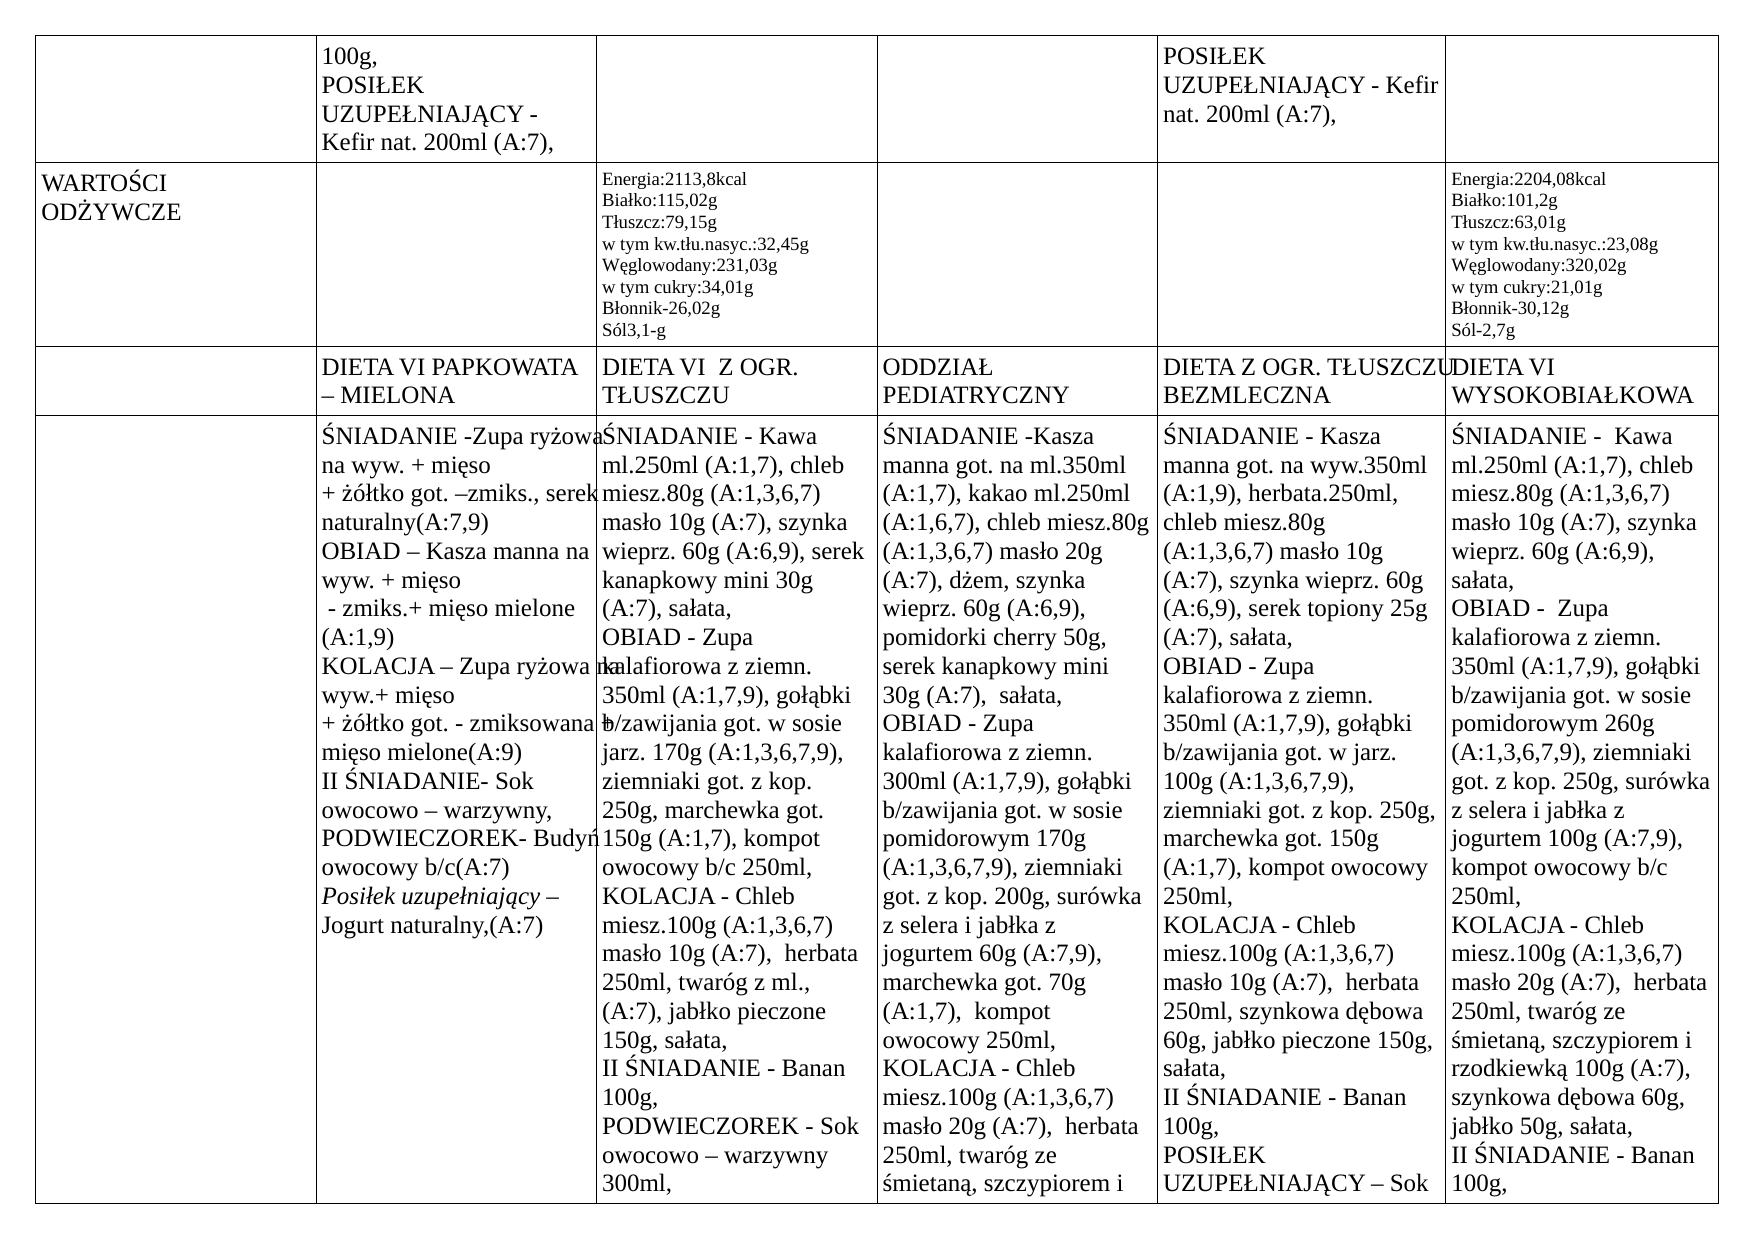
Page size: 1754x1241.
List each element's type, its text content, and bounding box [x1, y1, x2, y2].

table_cell [36, 416, 316, 1203]
table_cell [36, 347, 316, 415]
table_cell ŚNIADANIE - Kawa ml.250ml (A:1,7), chleb miesz.80g (A:1,3,6,7) masło 10g (A:7), szynka wieprz. 60g (A:6,9), serek kanapkowy mini 30g (A:7), sałata, OBIAD - Zupa kalafiorowa z ziemn. 350ml (A:1,7,9), gołąbki b/zawijania got. w sosie jarz. 170g (A:1,3,6,7,9), ziemniaki got. z kop. 250g, marchewka got. 150g (A:1,7), kompot owocowy b/c 250ml, KOLACJA - Chleb miesz.100g (A:1,3,6,7) masło 10g (A:7), herbata 250ml, twaróg z ml., (A:7), jabłko pieczone 150g, sałata, II ŚNIADANIE - Banan 100g, PODWIECZOREK - Sok owocowo – warzywny 300ml, POSIŁEK UZUPEŁNIAJĄCY - Kefir nat. 200ml (A:7), [597, 416, 877, 1203]
table_cell [878, 163, 1157, 346]
table_cell DIETA VI Z OGR. TŁUSZCZU [597, 347, 877, 415]
table_cell ODDZIAŁ PEDIATRYCZNY [878, 347, 1157, 415]
table_cell ŚNIADANIE - Kawa ml.250ml (A:1,7), chleb miesz.80g (A:1,3,6,7) masło 10g (A:7), szynka wieprz. 60g (A:6,9), sałata, OBIAD - Zupa kalafiorowa z ziemn. 350ml (A:1,7,9), gołąbki b/zawijania got. w sosie pomidorowym 260g (A:1,3,6,7,9), ziemniaki got. z kop. 250g, surówka z selera i jabłka z jogurtem 100g (A:7,9), kompot owocowy b/c 250ml, KOLACJA - Chleb miesz.100g (A:1,3,6,7) masło 20g (A:7), herbata 250ml, twaróg ze śmietaną, szczypiorem i rzodkiewką 100g (A:7), szynkowa dębowa 60g, jabłko 50g, sałata, II ŚNIADANIE - Banan 100g, [1446, 416, 1718, 1203]
table_cell ŚNIADANIE -Kasza manna got. na ml.350ml (A:1,7), kakao ml.250ml (A:1,6,7), chleb miesz.80g (A:1,3,6,7) masło 20g (A:7), dżem, szynka wieprz. 60g (A:6,9), pomidorki cherry 50g, serek kanapkowy mini 30g (A:7), sałata, OBIAD - Zupa kalafiorowa z ziemn. 300ml (A:1,7,9), gołąbki b/zawijania got. w sosie pomidorowym 170g (A:1,3,6,7,9), ziemniaki got. z kop. 200g, surówka z selera i jabłka z jogurtem 60g (A:7,9), marchewka got. 70g (A:1,7), kompot owocowy 250ml, KOLACJA - Chleb miesz.100g (A:1,3,6,7) masło 20g (A:7), herbata 250ml, twaróg ze śmietaną, szczypiorem i [878, 416, 1157, 1203]
table_cell [36, 36, 316, 162]
table_cell DIETA VI PAPKOWATA – MIELONA [317, 347, 596, 415]
table_cell Energia:2204,08kcal Białko:101,2g Tłuszcz:63,01g w tym kw.tłu.nasyc.:23,08g Węglowodany:320,02g w tym cukry:21,01g Błonnik-30,12g Sól-2,7g [1446, 163, 1718, 346]
table_cell [317, 163, 596, 346]
table_cell 100g, POSIŁEK UZUPEŁNIAJĄCY - Kefir nat. 200ml (A:7), [317, 36, 596, 162]
table_cell [1446, 36, 1718, 162]
table_cell ŚNIADANIE -Zupa ryżowa na wyw. + mięso + żółtko got. –zmiks., serek naturalny(A:7,9) OBIAD – Kasza manna na wyw. + mięso - zmiks.+ mięso mielone (A:1,9) KOLACJA – Zupa ryżowa na wyw.+ mięso + żółtko got. - zmiksowana + mięso mielone(A:9) II ŚNIADANIE- Sok owocowo – warzywny, PODWIECZOREK- Budyń owocowy b/c(A:7) Posiłek uzupełniający – Jogurt naturalny,(A:7) [317, 416, 596, 1203]
table_cell WARTOŚCI ODŻYWCZE [36, 163, 316, 346]
table_cell DIETA Z OGR. TŁUSZCZU BEZMLECZNA [1158, 347, 1445, 415]
table_cell POSIŁEK UZUPEŁNIAJĄCY - Kefir nat. 200ml (A:7), [1158, 36, 1445, 162]
table_cell Energia:2113,8kcal Białko:115,02g Tłuszcz:79,15g w tym kw.tłu.nasyc.:32,45g Węglowodany:231,03g w tym cukry:34,01g Błonnik-26,02g Sól3,1-g [597, 163, 877, 346]
table_cell [878, 36, 1157, 162]
table_cell [1158, 163, 1445, 346]
table_cell DIETA VI WYSOKOBIAŁKOWA [1446, 347, 1718, 415]
table_cell ŚNIADANIE - Kasza manna got. na wyw.350ml (A:1,9), herbata.250ml, chleb miesz.80g (A:1,3,6,7) masło 10g (A:7), szynka wieprz. 60g (A:6,9), serek topiony 25g (A:7), sałata, OBIAD - Zupa kalafiorowa z ziemn. 350ml (A:1,7,9), gołąbki b/zawijania got. w jarz. 100g (A:1,3,6,7,9), ziemniaki got. z kop. 250g, marchewka got. 150g (A:1,7), kompot owocowy 250ml, KOLACJA - Chleb miesz.100g (A:1,3,6,7) masło 10g (A:7), herbata 250ml, szynkowa dębowa 60g, jabłko pieczone 150g, sałata, II ŚNIADANIE - Banan 100g, POSIŁEK UZUPEŁNIAJĄCY – Sok [1158, 416, 1445, 1203]
table_cell ŚNIADANIE - Zupa ml. + suchary + masło + żółtko got.-zmiks., serek waniliowy(A:1,3,7) OBIAD – Zupa ryżowa na wyw. + mięso - zmiks.+ mięso mielone(A:9) KOLACJA – Kasza manna na wyw. + mięso + żółtko got.- zmiksowana + mięso mielone(A:1,3,9) II ŚNIADANIE- Sok owocowo – warzywny, PODWIECZOREK- Budyń owocowy(A:7) Posiłek uzupełniający – Jogurt naturalny,(A:7) [597, 36, 877, 162]
